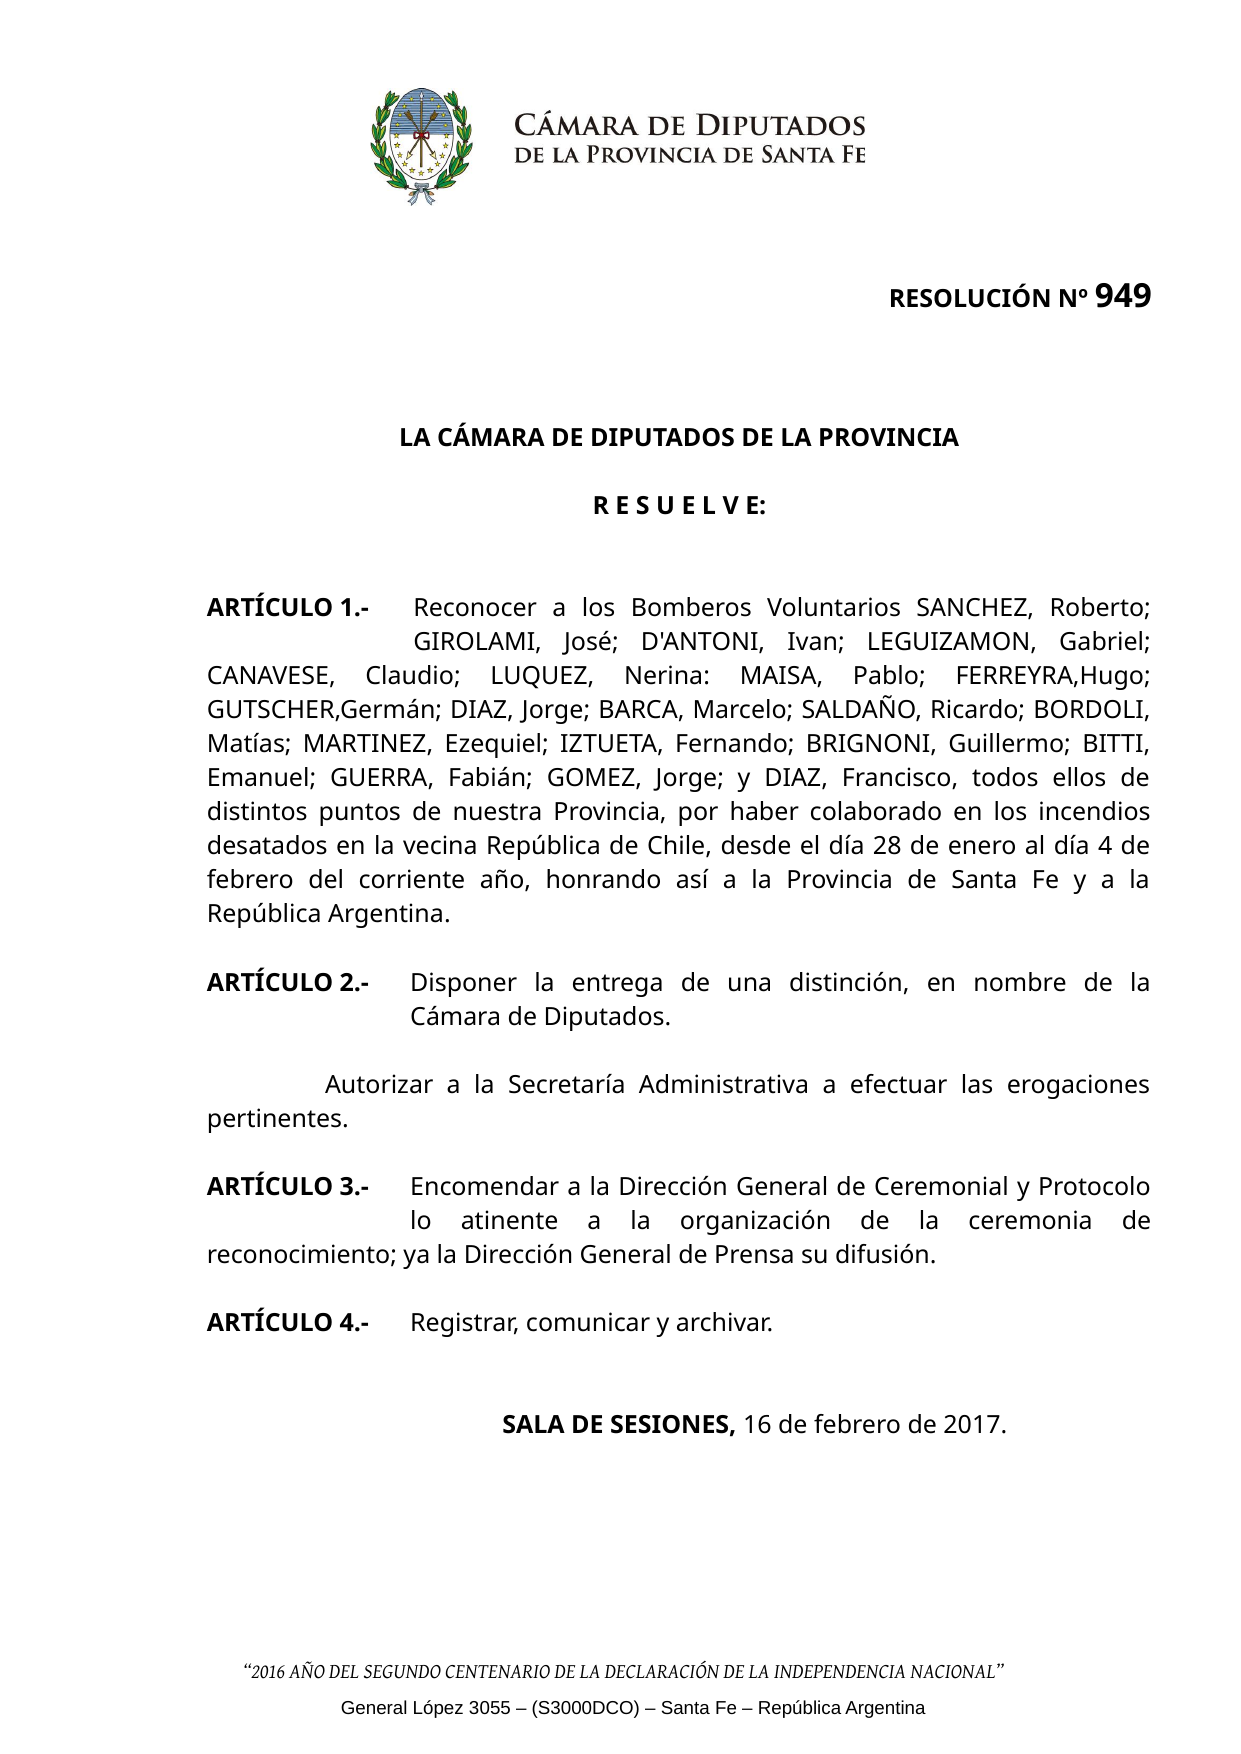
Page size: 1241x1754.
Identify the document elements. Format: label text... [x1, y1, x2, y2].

table_header ARTÍCULO 4.- [207, 1305, 410, 1355]
table_header ARTÍCULO 1.- [207, 590, 413, 640]
text Encomendar a la Dirección General de Ceremonial y Protocolo lo atinente a la organización de la ceremonia de reconocimiento; ya la Dirección General de Prensa su difusión. [207, 1169, 1152, 1271]
text LA CÁMARA DE DIPUTADOS DE LA PROVINCIA [207, 419, 1152, 453]
text Autorizar a la Secretaría Administrativa a efectuar las erogaciones pertinentes. [207, 1066, 1152, 1134]
text Reconocer a los Bomberos Voluntarios SANCHEZ, Roberto; GIROLAMI, José; D'ANTONI, Ivan; LEGUIZAMON, Gabriel; CANAVESE, Claudio; LUQUEZ, Nerina: MAISA, Pablo; FERREYRA,Hugo; GUTSCHER,Germán; DIAZ, Jorge; BARCA, Marcelo; SALDAÑO, Ricardo; BORDOLI, Matías; MARTINEZ, Ezequiel; IZTUETA, Fernando; BRIGNONI, Guillermo; BITTI, Emanuel; GUERRA, Fabián; GOMEZ, Jorge; y DIAZ, Francisco, todos ellos de distintos puntos de nuestra Provincia, por haber colaborado en los incendios desatados en la vecina República de Chile, desde el día 28 de enero al día 4 de febrero del corriente año, honrando así a la Provincia de Santa Fe y a la República Argentina. [207, 589, 1152, 930]
picture [370, 88, 866, 210]
text RESOLUCIÓN Nº 949 [207, 272, 1152, 317]
text R E S U E L V E: [207, 487, 1152, 521]
table_header ARTÍCULO 3.- [207, 1169, 410, 1219]
text SALA DE SESIONES, 16 de febrero de 2017. [207, 1407, 1152, 1441]
text Disponer la entrega de una distinción, en nombre de la Cámara de Diputados. [207, 964, 1152, 1032]
table_header ARTÍCULO 2.- [207, 964, 410, 1014]
text Registrar, comunicar y archivar. [410, 1305, 1152, 1339]
